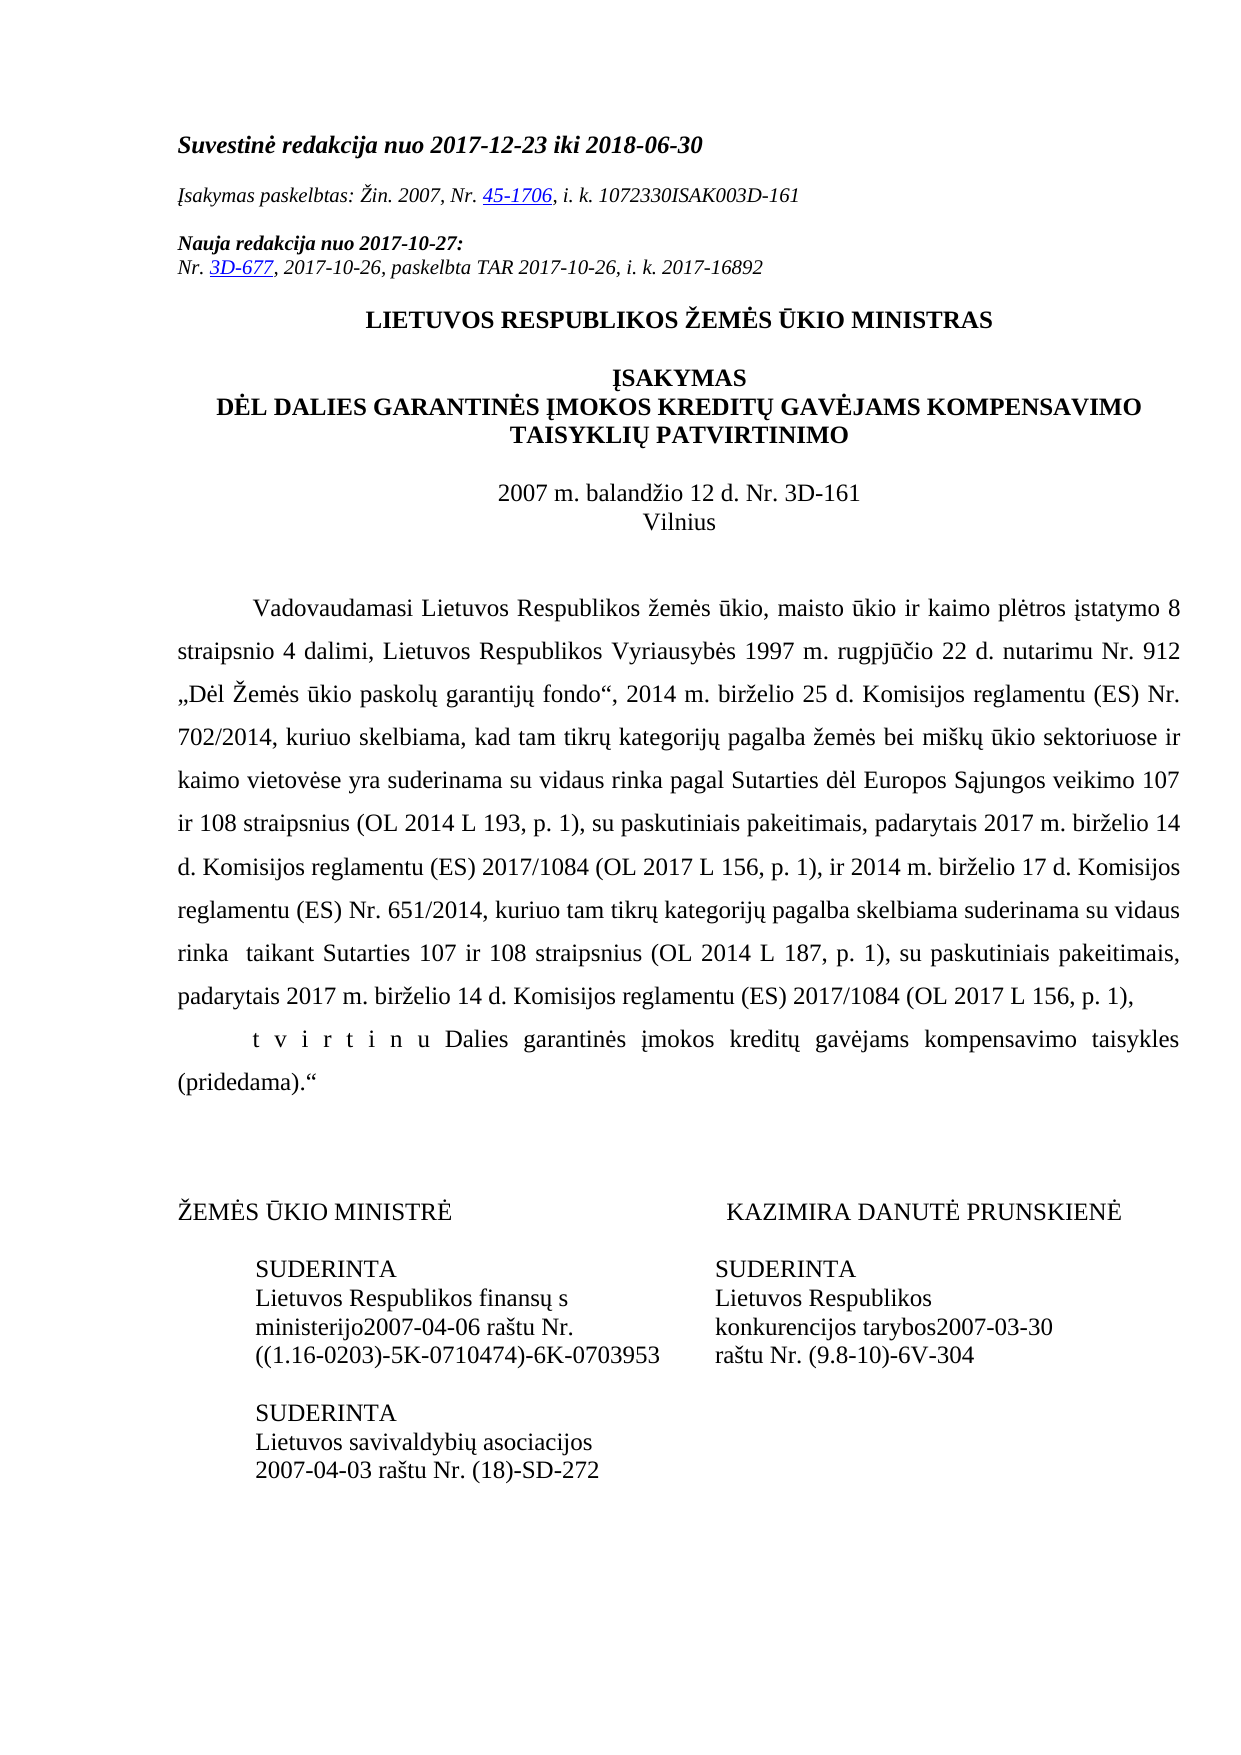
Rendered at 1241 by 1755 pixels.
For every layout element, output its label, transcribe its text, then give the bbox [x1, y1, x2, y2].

text Vilnius [177, 507, 1181, 535]
text Suvestinė redakcija nuo 2017-12-23 iki 2018-06-30 [177, 130, 1181, 159]
text ĮSAKYMAS [177, 363, 1181, 392]
text Nr. 3D-677, 2017-10-26, paskelbta TAR 2017-10-26, i. k. 2017-16892 [177, 255, 1181, 279]
text ministerijo2007-04-06 raštu Nr. konkurencijos tarybos2007-03-30 [181, 1312, 1181, 1340]
text 2007-04-03 raštu Nr. (18)-SD-272 [181, 1455, 1181, 1484]
text ŽEMĖS ŪKIO MINISTRĖ KAZIMIRA DANUTĖ PRUNSKIENĖ [177, 1197, 1181, 1225]
text 2007 m. balandžio 12 d. Nr. 3D-161 [177, 478, 1181, 507]
text Nauja redakcija nuo 2017-10-27: [177, 231, 1181, 255]
text SUDERINTA [181, 1398, 1181, 1427]
text ((1.16-0203)-5K-0710474)-6K-0703953 raštu Nr. (9.8-10)-6V-304 [181, 1340, 1181, 1369]
text SUDERINTA SUDERINTA [181, 1254, 1181, 1283]
text t v i r t i n u Dalies garantinės įmokos kreditų gavėjams kompensavimo taisykles (pridedama).“ [177, 1024, 1181, 1096]
text Lietuvos savivaldybių asociacijos [181, 1427, 1181, 1455]
text Vadovaudamasi Lietuvos Respublikos žemės ūkio, maisto ūkio ir kaimo plėtros įstatymo 8 straipsnio 4 dalimi, Lietuvos Respublikos Vyriausybės 1997 m. rugpjūčio 22 d. nutarimu Nr. 912 „Dėl Žemės ūkio paskolų garantijų fondo“, 2014 m. birželio 25 d. Komisijos reglamentu (ES) Nr. 702/2014, kuriuo skelbiama, kad tam tikrų kategorijų pagalba žemės bei miškų ūkio sektoriuose ir kaimo vietovėse yra suderinama su vidaus rinka pagal Sutarties dėl Europos Sąjungos veikimo 107 ir 108 straipsnius (OL 2014 L 193, p. 1), su paskutiniais pakeitimais, padarytais 2017 m. birželio 14 d. Komisijos reglamentu (ES) 2017/1084 (OL 2017 L 156, p. 1), ir 2014 m. birželio 17 d. Komisijos reglamentu (ES) Nr. 651/2014, kuriuo tam tikrų kategorijų pagalba skelbiama suderinama su vidaus rinka taikant Sutarties 107 ir 108 straipsnius (OL 2014 L 187, p. 1), su paskutiniais pakeitimais, padarytais 2017 m. birželio 14 d. Komisijos reglamentu (ES) 2017/1084 (OL 2017 L 156, p. 1), [177, 593, 1181, 1010]
text Lietuvos Respublikos finansų s Lietuvos Respublikos [181, 1283, 1181, 1312]
text DĖL DALIES GARANTINĖS ĮMOKOS KREDITŲ GAVĖJAMS KOMPENSAVIMO TAISYKLIŲ PATVIRTINIMO [177, 392, 1181, 449]
text LIETUVOS RESPUBLIKOS ŽEMĖS ŪKIO MINISTRAS [177, 305, 1181, 334]
text Įsakymas paskelbtas: Žin. 2007, Nr. 45-1706, i. k. 1072330ISAK003D-161 [177, 183, 1181, 207]
